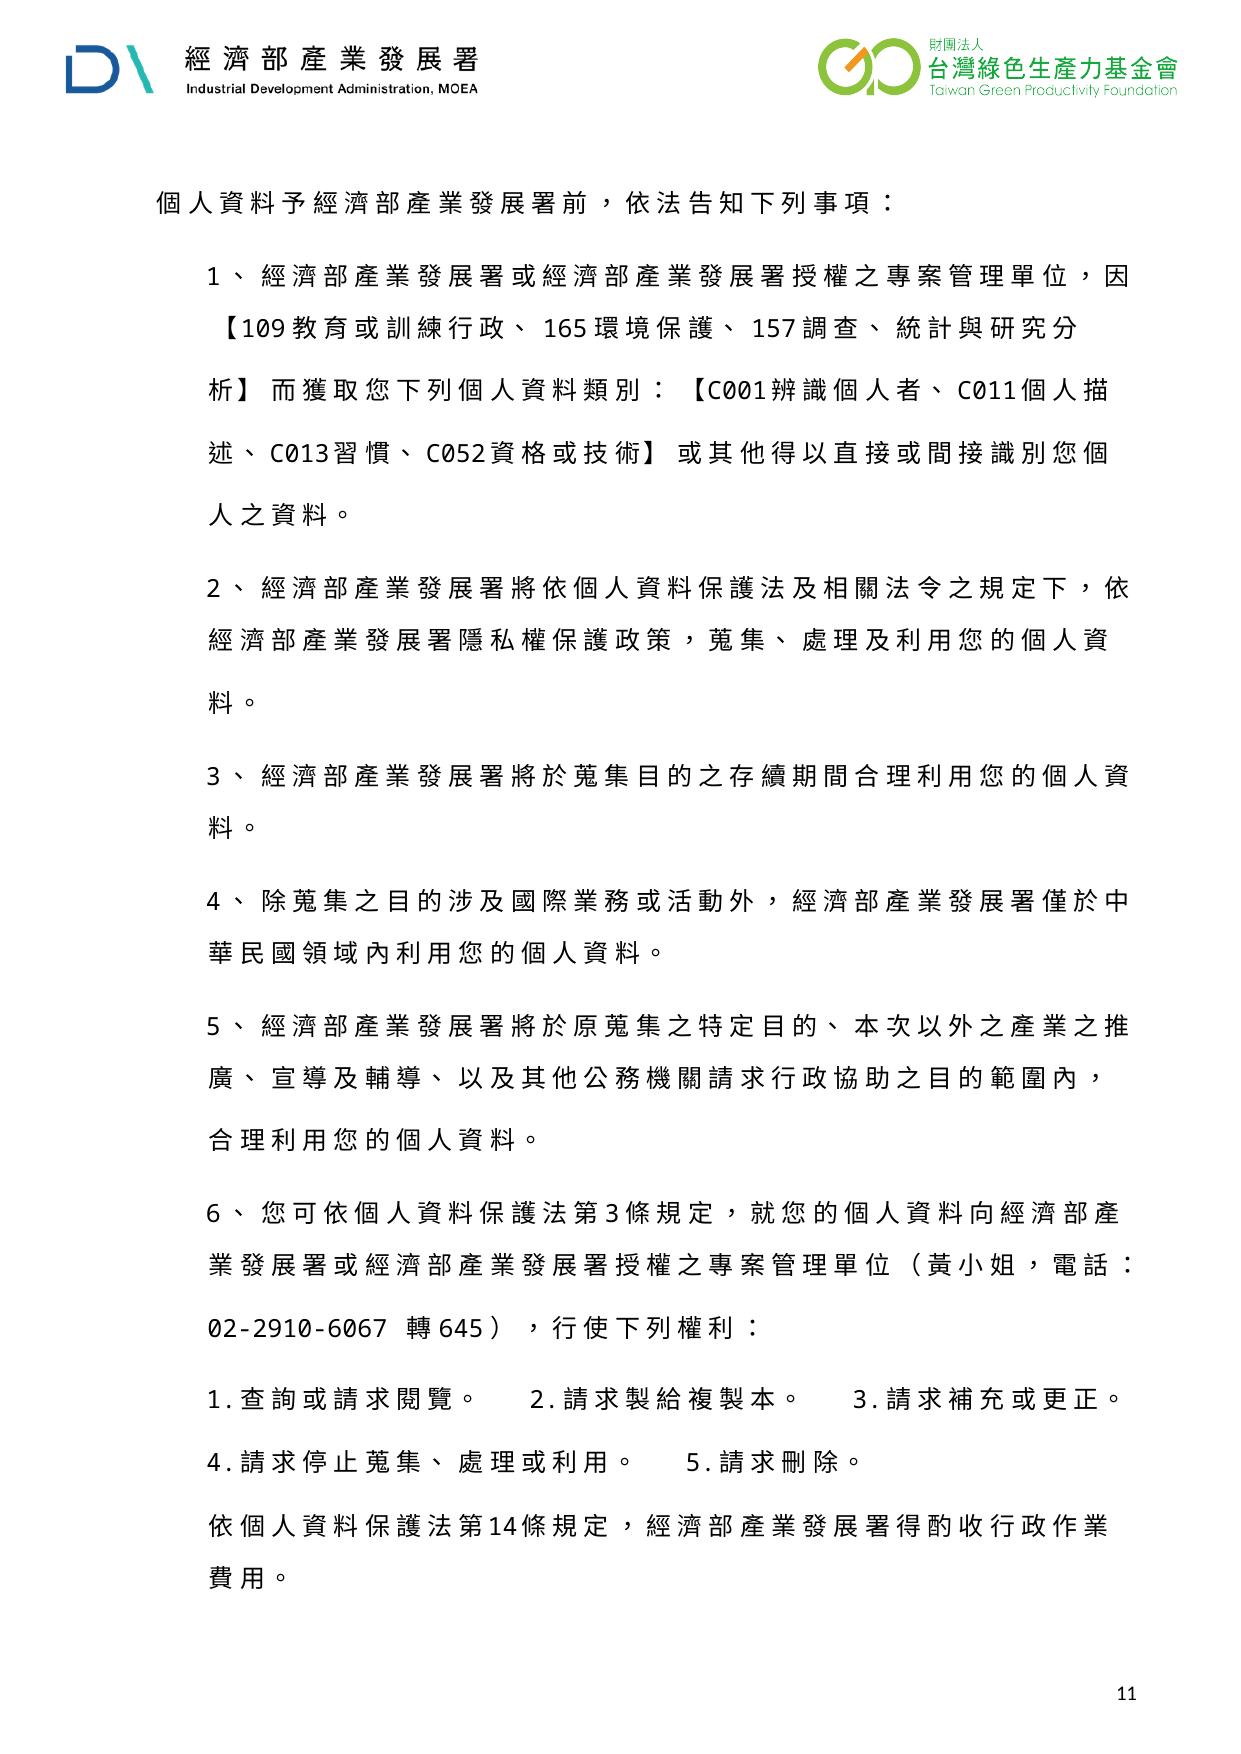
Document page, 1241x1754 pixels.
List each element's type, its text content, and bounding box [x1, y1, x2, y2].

list 經濟部產業發展署將於原蒐集之特定目的、本次以外之產業之推廣、宣導及輔導、以及其他公務機關請求行政協助之目的範圍內，合理利用您的個人資料。 [196, 972, 1133, 1159]
list 經濟部產業發展署將於蒐集目的之存續期間合理利用您的個人資料。 [196, 722, 1133, 847]
list 除蒐集之目的涉及國際業務或活動外，經濟部產業發展署僅於中華民國領域內利用您的個人資料。 [196, 847, 1133, 972]
text 依個人資料保護法第14條規定，經濟部產業發展署得酌收行政作業費用。 [196, 1472, 1133, 1597]
list 您可依個人資料保護法第3條規定，就您的個人資料向經濟部產業發展署或經濟部產業發展署授權之專案管理單位（黃小姐，電話：02-2910-6067 轉645），行使下列權利： [196, 1159, 1133, 1347]
list 經濟部產業發展署或經濟部產業發展署授權之專案管理單位，因【109教育或訓練行政、165環境保護、157調查、統計與研究分析】而獲取您下列個人資料類別：【C001辨識個人者、C011個人描述、C013習慣、C052資格或技術】或其他得以直接或間接識別您個人之資料。 [196, 222, 1133, 534]
list 經濟部產業發展署將依個人資料保護法及相關法令之規定下，依經濟部產業發展署隱私權保護政策，蒐集、處理及利用您的個人資料。 [196, 534, 1133, 722]
text 個人資料予經濟部產業發展署前，依法告知下列事項： [147, 159, 1133, 222]
text 4.請求停止蒐集、處理或利用。 5.請求刪除。 [196, 1409, 1133, 1472]
text 1.查詢或請求閱覽。 2.請求製給複製本。 3.請求補充或更正。 [196, 1347, 1133, 1409]
